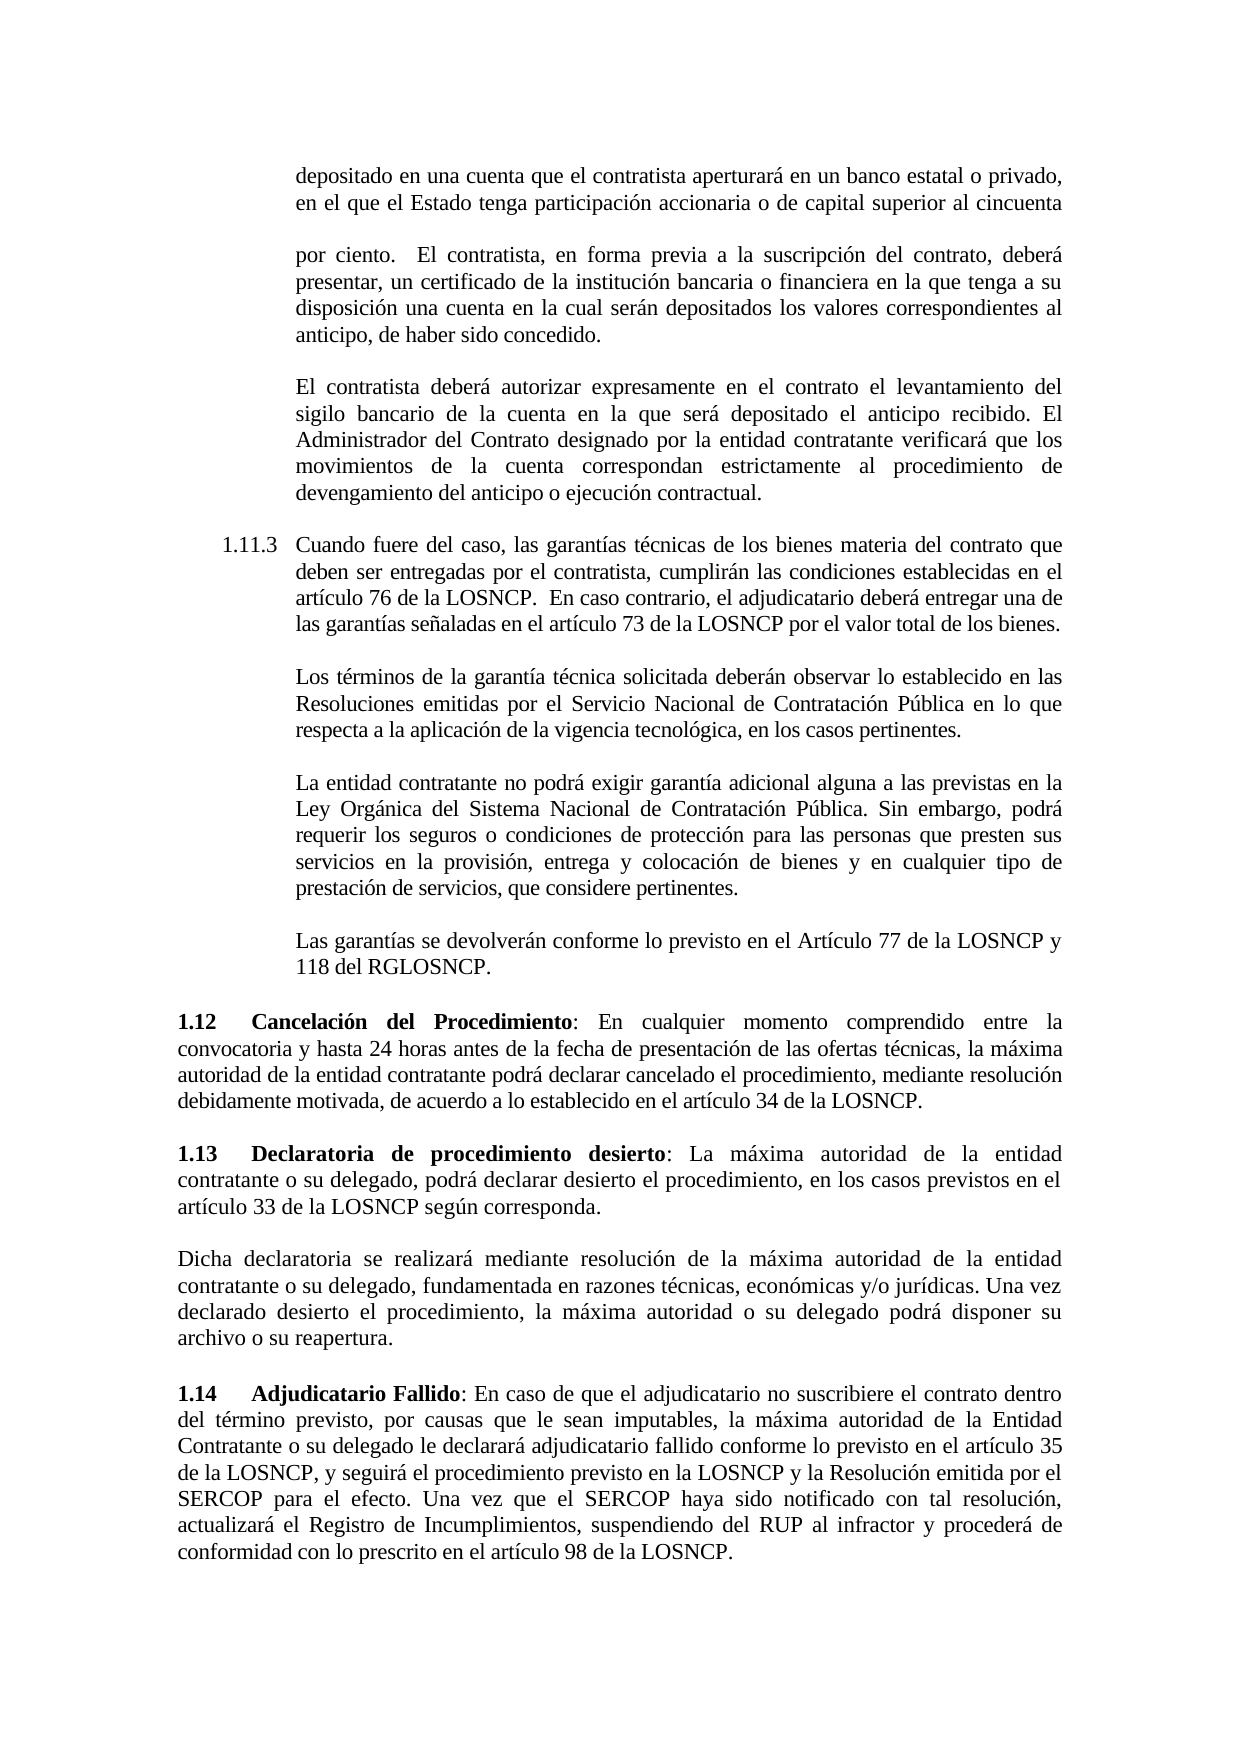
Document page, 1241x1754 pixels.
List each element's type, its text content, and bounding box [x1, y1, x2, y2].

text 1.14 Adjudicatario Fallido: En caso de que el adjudicatario no suscribiere el contrato dentro del término previsto, por causas que le sean imputables, la máxima autoridad de la Entidad Contratante o su delegado le declarará adjudicatario fallido conforme lo previsto en el artículo 35 de la LOSNCP­, y seguirá el procedimiento previsto en la LOSNCP y la Resolución emitida por el SERCOP para el efecto. Una vez que el SERCOP haya sido notificado con tal resolución, actualizará el Registro de Incumplimientos, suspendiendo del RUP al infractor y procederá de conformidad con lo prescrito en el artículo 98 de la LOSNCP. [177, 1379, 1063, 1564]
list Dicha declaratoria se realizará mediante resolución de la máxima autoridad de la entidad contratante o su delegado, fundamentada en razones técnicas, económicas y/o jurídicas. Una vez declarado desierto el procedimiento, la máxima autoridad o su delegado podrá disponer su archivo o su reapertura. [177, 1245, 1063, 1351]
text La entidad contratante no podrá exigir garantía adicional alguna a las previstas en la Ley Orgánica del Sistema Nacional de Contratación Pública. Sin embargo, podrá requerir los seguros o condiciones de protección para las personas que presten sus servicios en la provisión, entrega y colocación de bienes y en cualquier tipo de prestación de servicios, que considere pertinentes. [222, 769, 1063, 900]
list 1.13 Declaratoria de procedimiento desierto: La máxima autoridad de la entidad contratante o su delegado, podrá declarar desierto el procedimiento, en los casos previstos en el artículo 33 de la LOSNCP según corresponda. [177, 1140, 1063, 1219]
text El contratista deberá autorizar expresamente en el contrato el levantamiento del sigilo bancario de la cuenta en la que será depositado el anticipo recibido. El Administrador del Contrato designado por la entidad contratante verificará que los movimientos de la cuenta correspondan estrictamente al procedimiento de devengamiento del anticipo o ejecución contractual. [295, 373, 1063, 505]
text Los términos de la garantía técnica solicitada deberán observar lo establecido en las Resoluciones emitidas por el Servicio Nacional de Contratación Pública en lo que respecta a la aplicación de la vigencia tecnológica, en los casos pertinentes. [222, 663, 1063, 742]
text depositado en una cuenta que el contratista aperturará en un banco estatal o privado, en el que el Estado tenga participación accionaria o de capital superior al cincuenta por ciento. El contratista, en forma previa a la suscripción del contrato, deberá presentar, un certificado de la institución bancaria o financiera en la que tenga a su disposición una cuenta en la cual serán depositados los valores correspondientes al anticipo, de haber sido concedido. [295, 162, 1063, 347]
text Las garantías se devolverán conforme lo previsto en el Artículo 77 de la LOSNCP y 118 del RGLOSNCP. [222, 927, 1063, 979]
text 1.12 Cancelación del Procedimiento: En cualquier momento comprendido entre la convocatoria y hasta 24 horas antes de la fecha de presentación de las ofertas técnicas, la máxima autoridad de la entidad contratante podrá declarar cancelado el procedimiento, mediante resolución debidamente motivada, de acuerdo a lo establecido en el artículo 34 de la LOSNCP. [177, 1008, 1063, 1114]
text 1.11.3 Cuando fuere del caso, las garantías técnicas de los bienes materia del contrato que deben ser entregadas por el contratista, cumplirán las condiciones establecidas en el artículo 76 de la LOSNCP. En caso contrario, el adjudicatario deberá entregar una de las garantías señaladas en el artículo 73 de la LOSNCP por el valor total de los bienes. [222, 531, 1063, 637]
